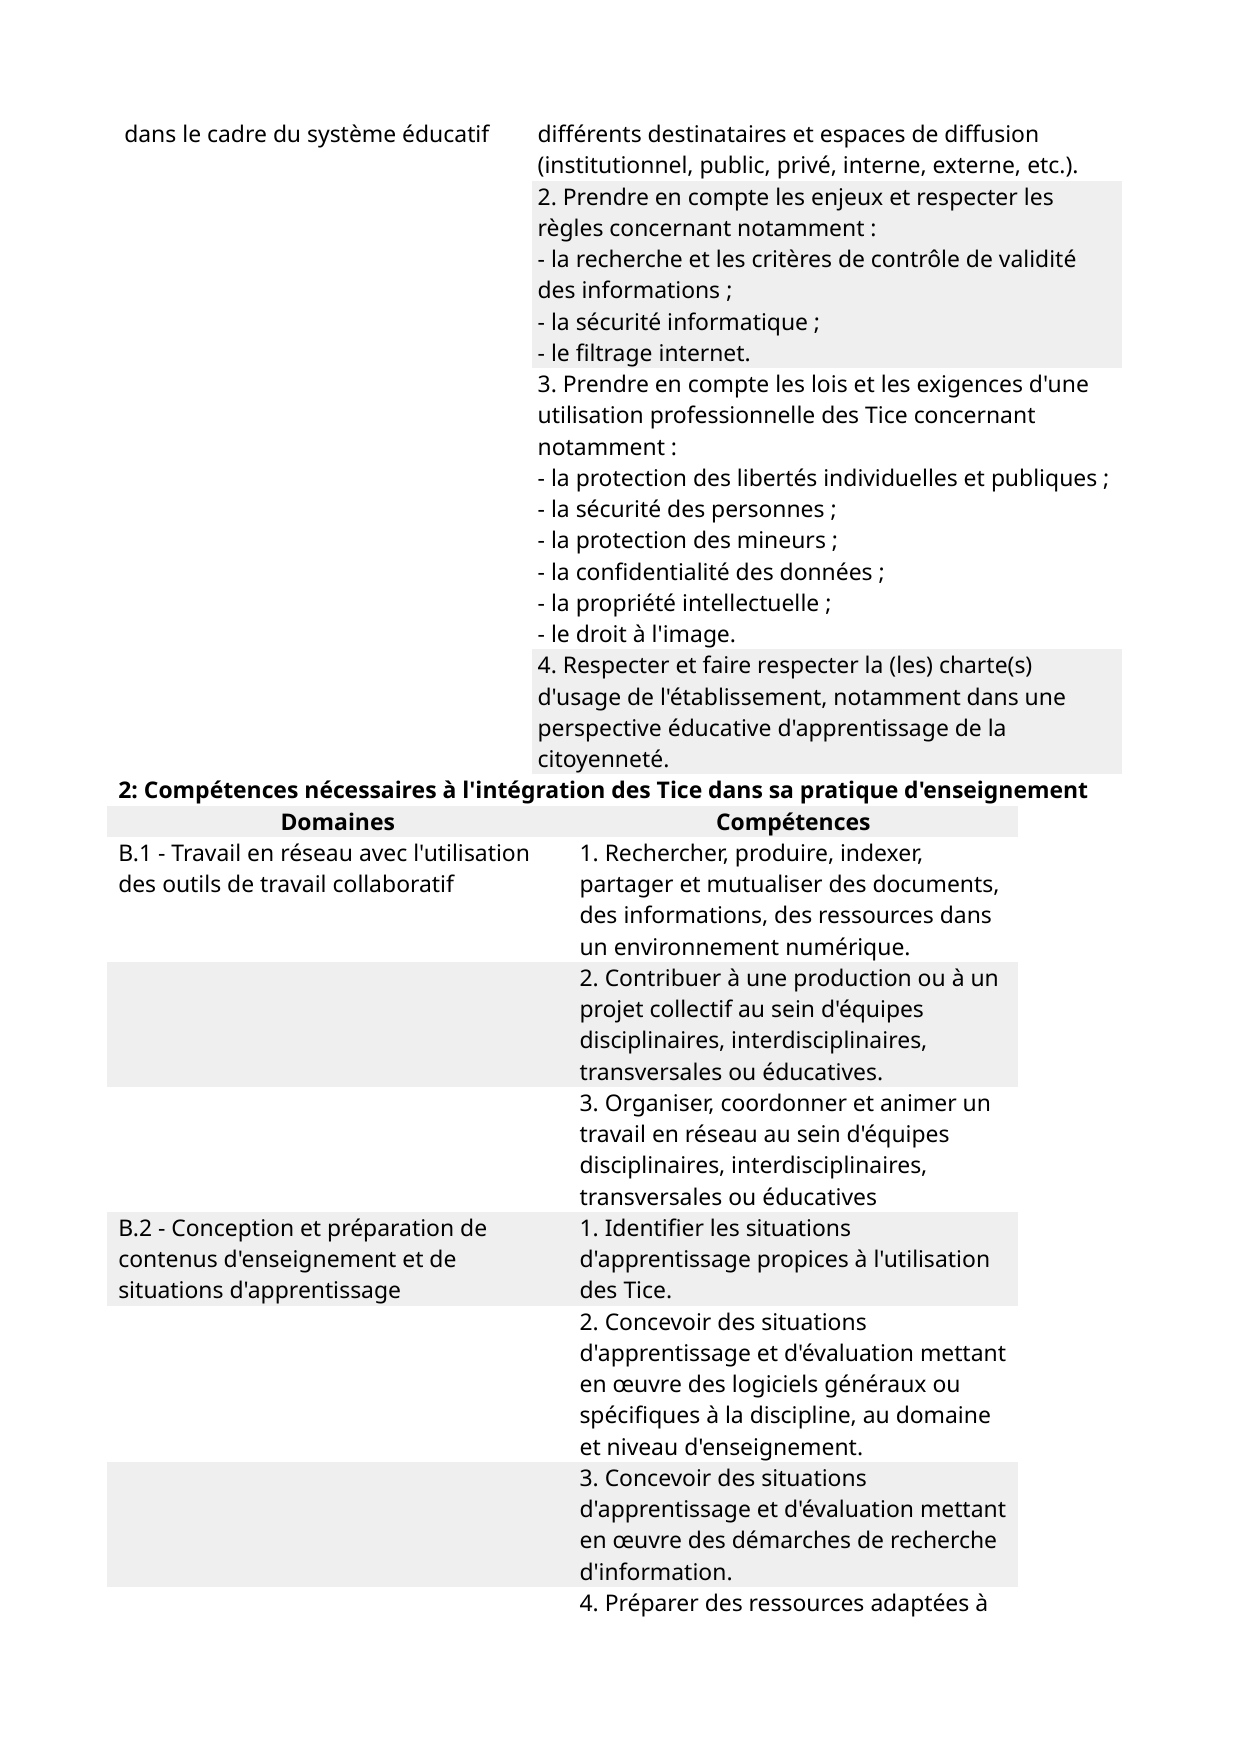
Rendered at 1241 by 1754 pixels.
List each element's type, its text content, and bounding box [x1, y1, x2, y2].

table_cell 4. Préparer des ressources adaptées à [568, 1587, 1018, 1618]
table_cell 2. Prendre en compte les enjeux et respecter les règles concernant notamment : - la recherche et les critères de contrôle de validité des informations ; - la sécurité informatique ; - le filtrage internet. [532, 181, 1122, 368]
table_cell dans le cadre du système éducatif [118, 118, 532, 774]
table_header Domaines [107, 806, 568, 837]
table_cell B.2 - Conception et préparation de contenus d'enseignement et de situations d'apprentissage [107, 1212, 568, 1306]
table_cell 1. Rechercher, produire, indexer, partager et mutualiser des documents, des informations, des ressources dans un environnement numérique. [568, 837, 1018, 962]
table_cell 3. Prendre en compte les lois et les exigences d'une utilisation professionnelle des Tice concernant notamment : - la protection des libertés individuelles et publiques ; - la sécurité des personnes ; - la protection des mineurs ; - la confidentialité des données ; - la propriété intellectuelle ; - le droit à l'image. [532, 368, 1122, 649]
table_cell [107, 1462, 568, 1587]
table_cell B.1 - Travail en réseau avec l'utilisation des outils de travail collaboratif [107, 837, 568, 962]
table_header Compétences [568, 806, 1018, 837]
table_cell 3. Organiser, coordonner et animer un travail en réseau au sein d'équipes disciplinaires, interdisciplinaires, transversales ou éducatives [568, 1087, 1018, 1212]
table_cell 2. Concevoir des situations d'apprentissage et d'évaluation mettant en œuvre des logiciels généraux ou spécifiques à la discipline, au domaine et niveau d'enseignement. [568, 1306, 1018, 1462]
table_cell [107, 1587, 568, 1618]
subtitle Compétences nécessaires à l'intégration des Tice dans sa pratique d'enseignement [118, 774, 1122, 806]
table_cell 2. Contribuer à une production ou à un projet collectif au sein d'équipes disciplinaires, interdisciplinaires, transversales ou éducatives. [568, 962, 1018, 1087]
table_cell [107, 1306, 568, 1462]
table_cell [107, 1087, 568, 1212]
table_cell [107, 962, 568, 1087]
table_cell différents destinataires et espaces de diffusion (institutionnel, public, privé, interne, externe, etc.). [532, 118, 1122, 181]
table_cell 3. Concevoir des situations d'apprentissage et d'évaluation mettant en œuvre des démarches de recherche d'information. [568, 1462, 1018, 1587]
table_cell 4. Respecter et faire respecter la (les) charte(s) d'usage de l'établissement, notamment dans une perspective éducative d'apprentissage de la citoyenneté. [532, 649, 1122, 774]
table_cell 1. Identifier les situations d'apprentissage propices à l'utilisation des Tice. [568, 1212, 1018, 1306]
